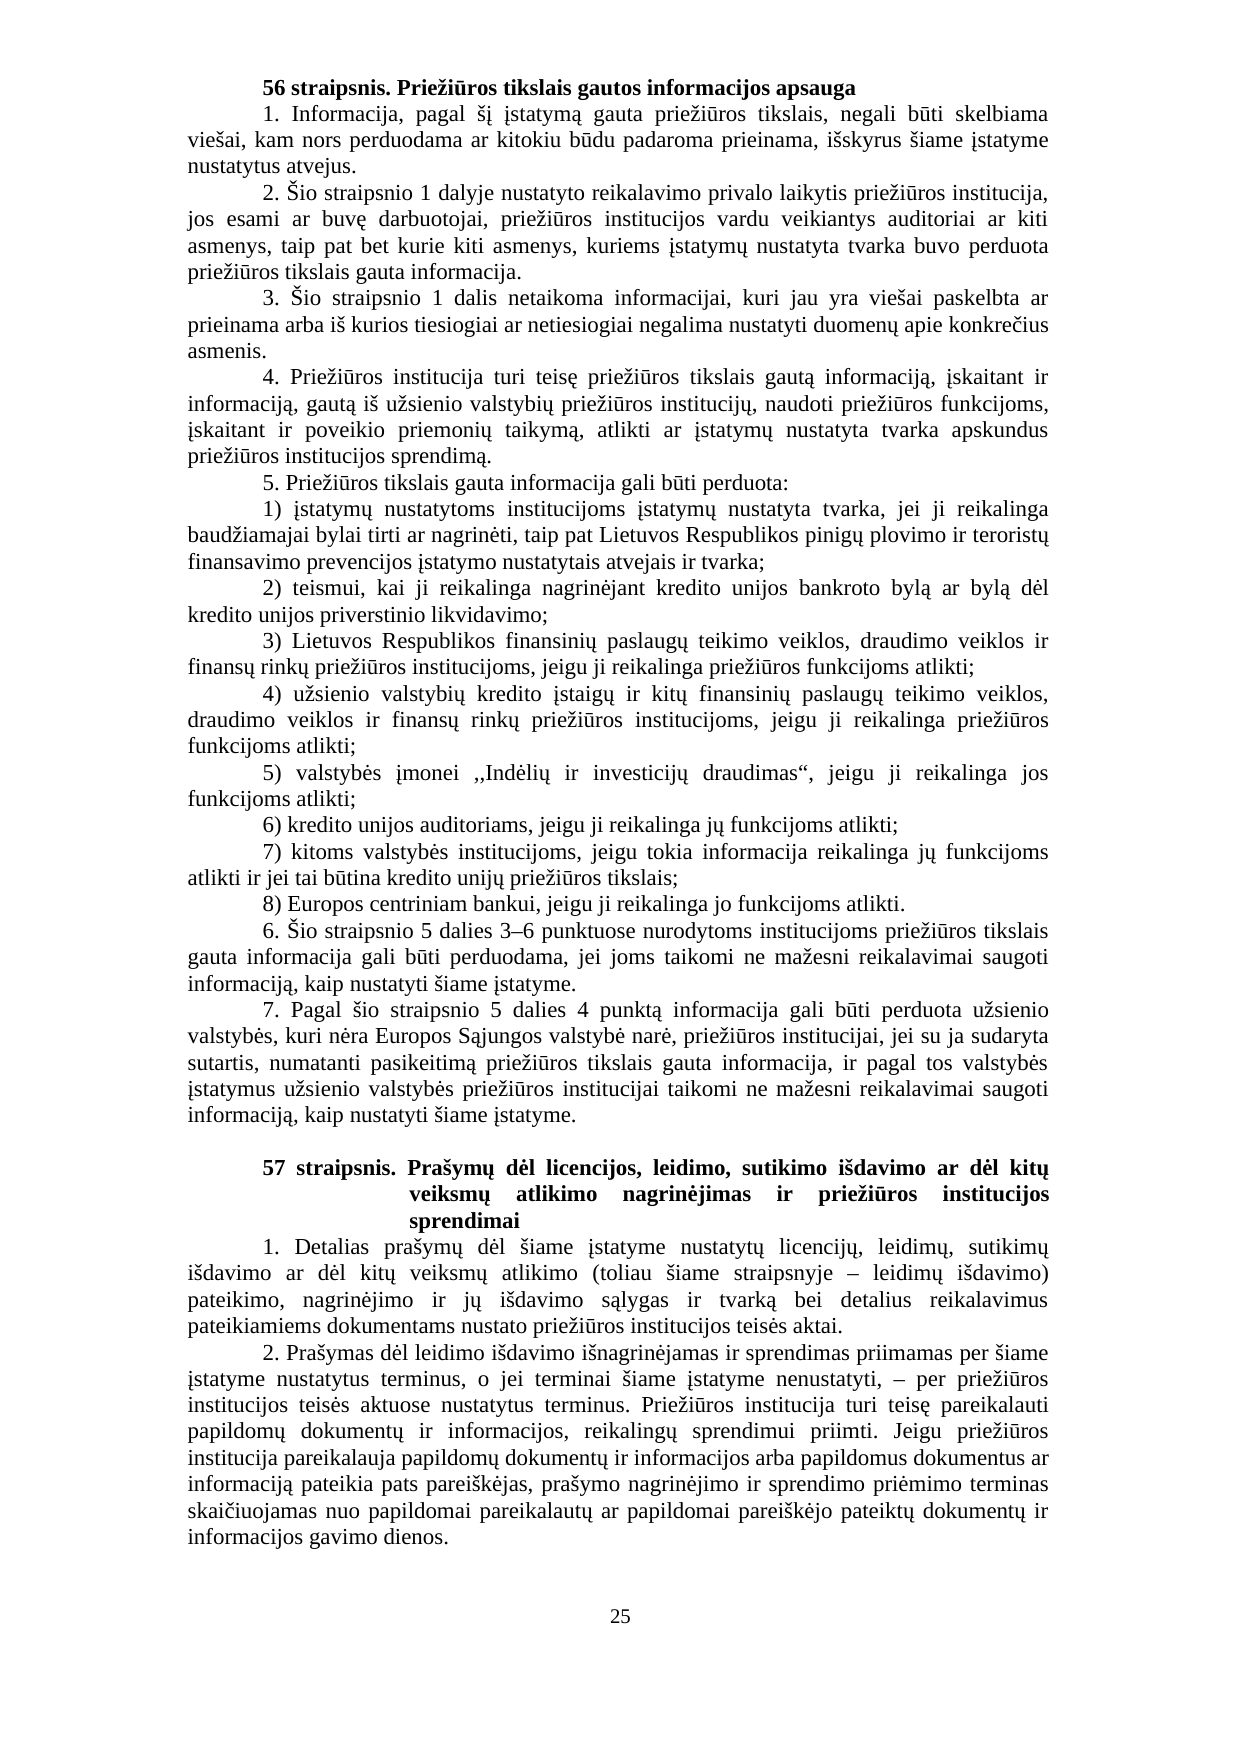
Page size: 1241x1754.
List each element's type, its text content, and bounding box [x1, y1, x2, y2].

text 57 straipsnis. Prašymų dėl licencijos, leidimo, sutikimo išdavimo ar dėl kitų veiksmų atlikimo nagrinėjimas ir priežiūros institucijos sprendimai [262, 1154, 1050, 1233]
text 4. Priežiūros institucija turi teisę priežiūros tikslais gautą informaciją, įskaitant ir informaciją, gautą iš užsienio valstybių priežiūros institucijų, naudoti priežiūros funkcijoms, įskaitant ir poveikio priemonių taikymą, atlikti ar įstatymų nustatyta tvarka apskundus priežiūros institucijos sprendimą. [187, 363, 1050, 469]
text 1) įstatymų nustatytoms institucijoms įstatymų nustatyta tvarka, jei ji reikalinga baudžiamajai bylai tirti ar nagrinėti, taip pat Lietuvos Respublikos pinigų plovimo ir teroristų finansavimo prevencijos įstatymo nustatytais atvejais ir tvarka; [187, 495, 1050, 574]
text 2. Prašymas dėl leidimo išdavimo išnagrinėjamas ir sprendimas priimamas per šiame įstatyme nustatytus terminus, o jei terminai šiame įstatyme nenustatyti, – per priežiūros institucijos teisės aktuose nustatytus terminus. Priežiūros institucija turi teisę pareikalauti papildomų dokumentų ir informacijos, reikalingų sprendimui priimti. Jeigu priežiūros institucija pareikalauja papildomų dokumentų ir informacijos arba papildomus dokumentus ar informaciją pateikia pats pareiškėjas, prašymo nagrinėjimo ir sprendimo priėmimo terminas skaičiuojamas nuo papildomai pareikalautų ar papildomai pareiškėjo pateiktų dokumentų ir informacijos gavimo dienos. [187, 1338, 1050, 1549]
text 4) užsienio valstybių kredito įstaigų ir kitų finansinių paslaugų teikimo veiklos, draudimo veiklos ir finansų rinkų priežiūros institucijoms, jeigu ji reikalinga priežiūros funkcijoms atlikti; [187, 680, 1050, 759]
text 2. Šio straipsnio 1 dalyje nustatyto reikalavimo privalo laikytis priežiūros institucija, jos esami ar buvę darbuotojai, priežiūros institucijos vardu veikiantys auditoriai ar kiti asmenys, taip pat bet kurie kiti asmenys, kuriems įstatymų nustatyta tvarka buvo perduota priežiūros tikslais gauta informacija. [187, 179, 1050, 284]
text 1. Detalias prašymų dėl šiame įstatyme nustatytų licencijų, leidimų, sutikimų išdavimo ar dėl kitų veiksmų atlikimo (toliau šiame straipsnyje – leidimų išdavimo) pateikimo, nagrinėjimo ir jų išdavimo sąlygas ir tvarką bei detalius reikalavimus pateikiamiems dokumentams nustato priežiūros institucijos teisės aktai. [187, 1233, 1050, 1338]
text 1. Informacija, pagal šį įstatymą gauta priežiūros tikslais, negali būti skelbiama viešai, kam nors perduodama ar kitokiu būdu padaroma prieinama, išskyrus šiame įstatyme nustatytus atvejus. [187, 100, 1050, 179]
text 5) valstybės įmonei ,,Indėlių ir investicijų draudimas“, jeigu ji reikalinga jos funkcijoms atlikti; [187, 759, 1050, 811]
text 5. Priežiūros tikslais gauta informacija gali būti perduota: [187, 469, 1050, 495]
text 56 straipsnis. Priežiūros tikslais gautos informacijos apsauga [187, 73, 1050, 100]
text 8) Europos centriniam bankui, jeigu ji reikalinga jo funkcijoms atlikti. [187, 891, 1050, 917]
text 2) teismui, kai ji reikalinga nagrinėjant kredito unijos bankroto bylą ar bylą dėl kredito unijos priverstinio likvidavimo; [187, 574, 1050, 627]
text 6) kredito unijos auditoriams, jeigu ji reikalinga jų funkcijoms atlikti; [187, 811, 1050, 838]
text 3. Šio straipsnio 1 dalis netaikoma informacijai, kuri jau yra viešai paskelbta ar prieinama arba iš kurios tiesiogiai ar netiesiogiai negalima nustatyti duomenų apie konkrečius asmenis. [187, 284, 1050, 363]
text 7. Pagal šio straipsnio 5 dalies 4 punktą informacija gali būti perduota užsienio valstybės, kuri nėra Europos Sąjungos valstybė narė, priežiūros institucijai, jei su ja sudaryta sutartis, numatanti pasikeitimą priežiūros tikslais gauta informacija, ir pagal tos valstybės įstatymus užsienio valstybės priežiūros institucijai taikomi ne mažesni reikalavimai saugoti informaciją, kaip nustatyti šiame įstatyme. [187, 996, 1050, 1128]
text 7) kitoms valstybės institucijoms, jeigu tokia informacija reikalinga jų funkcijoms atlikti ir jei tai būtina kredito unijų priežiūros tikslais; [187, 838, 1050, 891]
text 3) Lietuvos Respublikos finansinių paslaugų teikimo veiklos, draudimo veiklos ir finansų rinkų priežiūros institucijoms, jeigu ji reikalinga priežiūros funkcijoms atlikti; [187, 627, 1050, 680]
text 6. Šio straipsnio 5 dalies 3–6 punktuose nurodytoms institucijoms priežiūros tikslais gauta informacija gali būti perduodama, jei joms taikomi ne mažesni reikalavimai saugoti informaciją, kaip nustatyti šiame įstatyme. [187, 917, 1050, 996]
